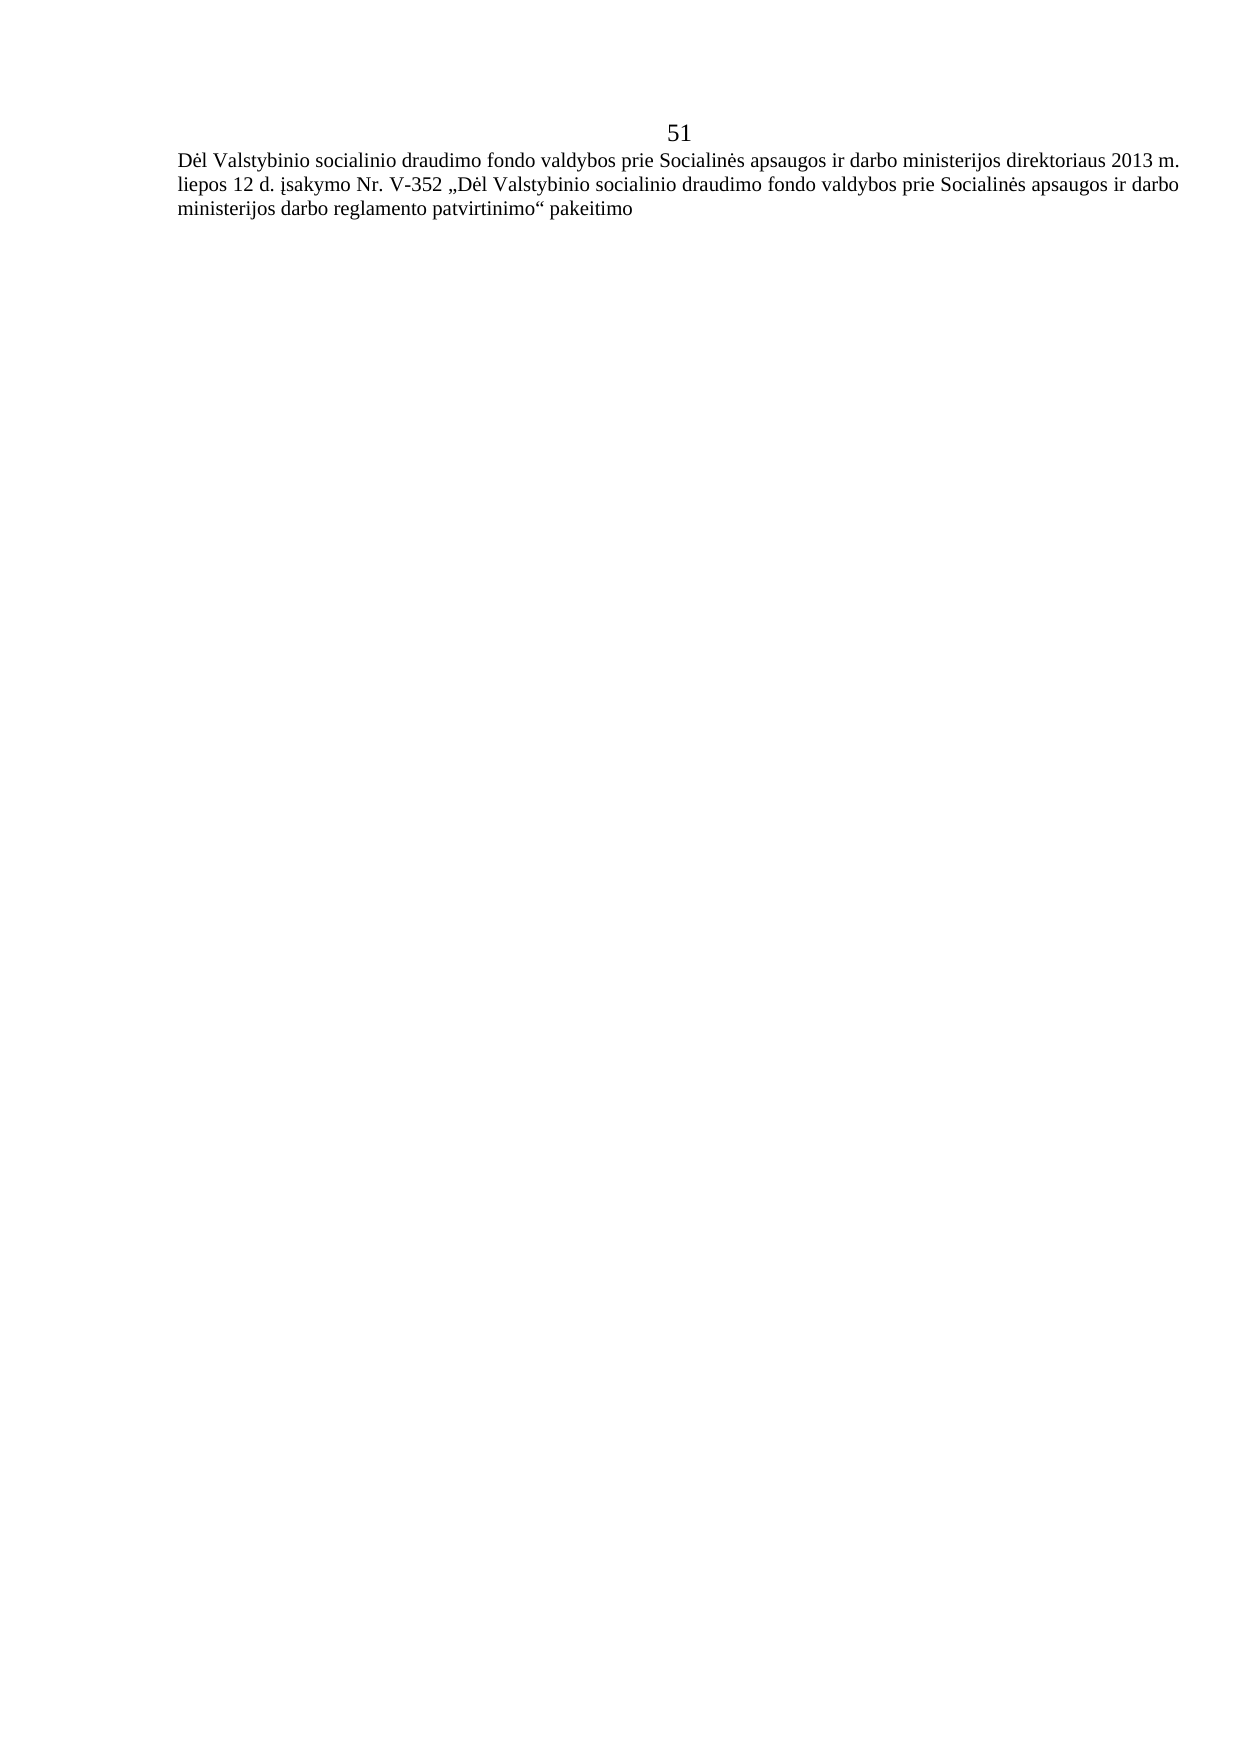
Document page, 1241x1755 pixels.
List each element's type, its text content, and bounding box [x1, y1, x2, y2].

text Dėl Valstybinio socialinio draudimo fondo valdybos prie Socialinės apsaugos ir darbo ministerijos direktoriaus 2013 m. liepos 12 d. įsakymo Nr. V-352 „Dėl Valstybinio socialinio draudimo fondo valdybos prie Socialinės apsaugos ir darbo ministerijos darbo reglamento patvirtinimo“ pakeitimo [177, 148, 1181, 220]
